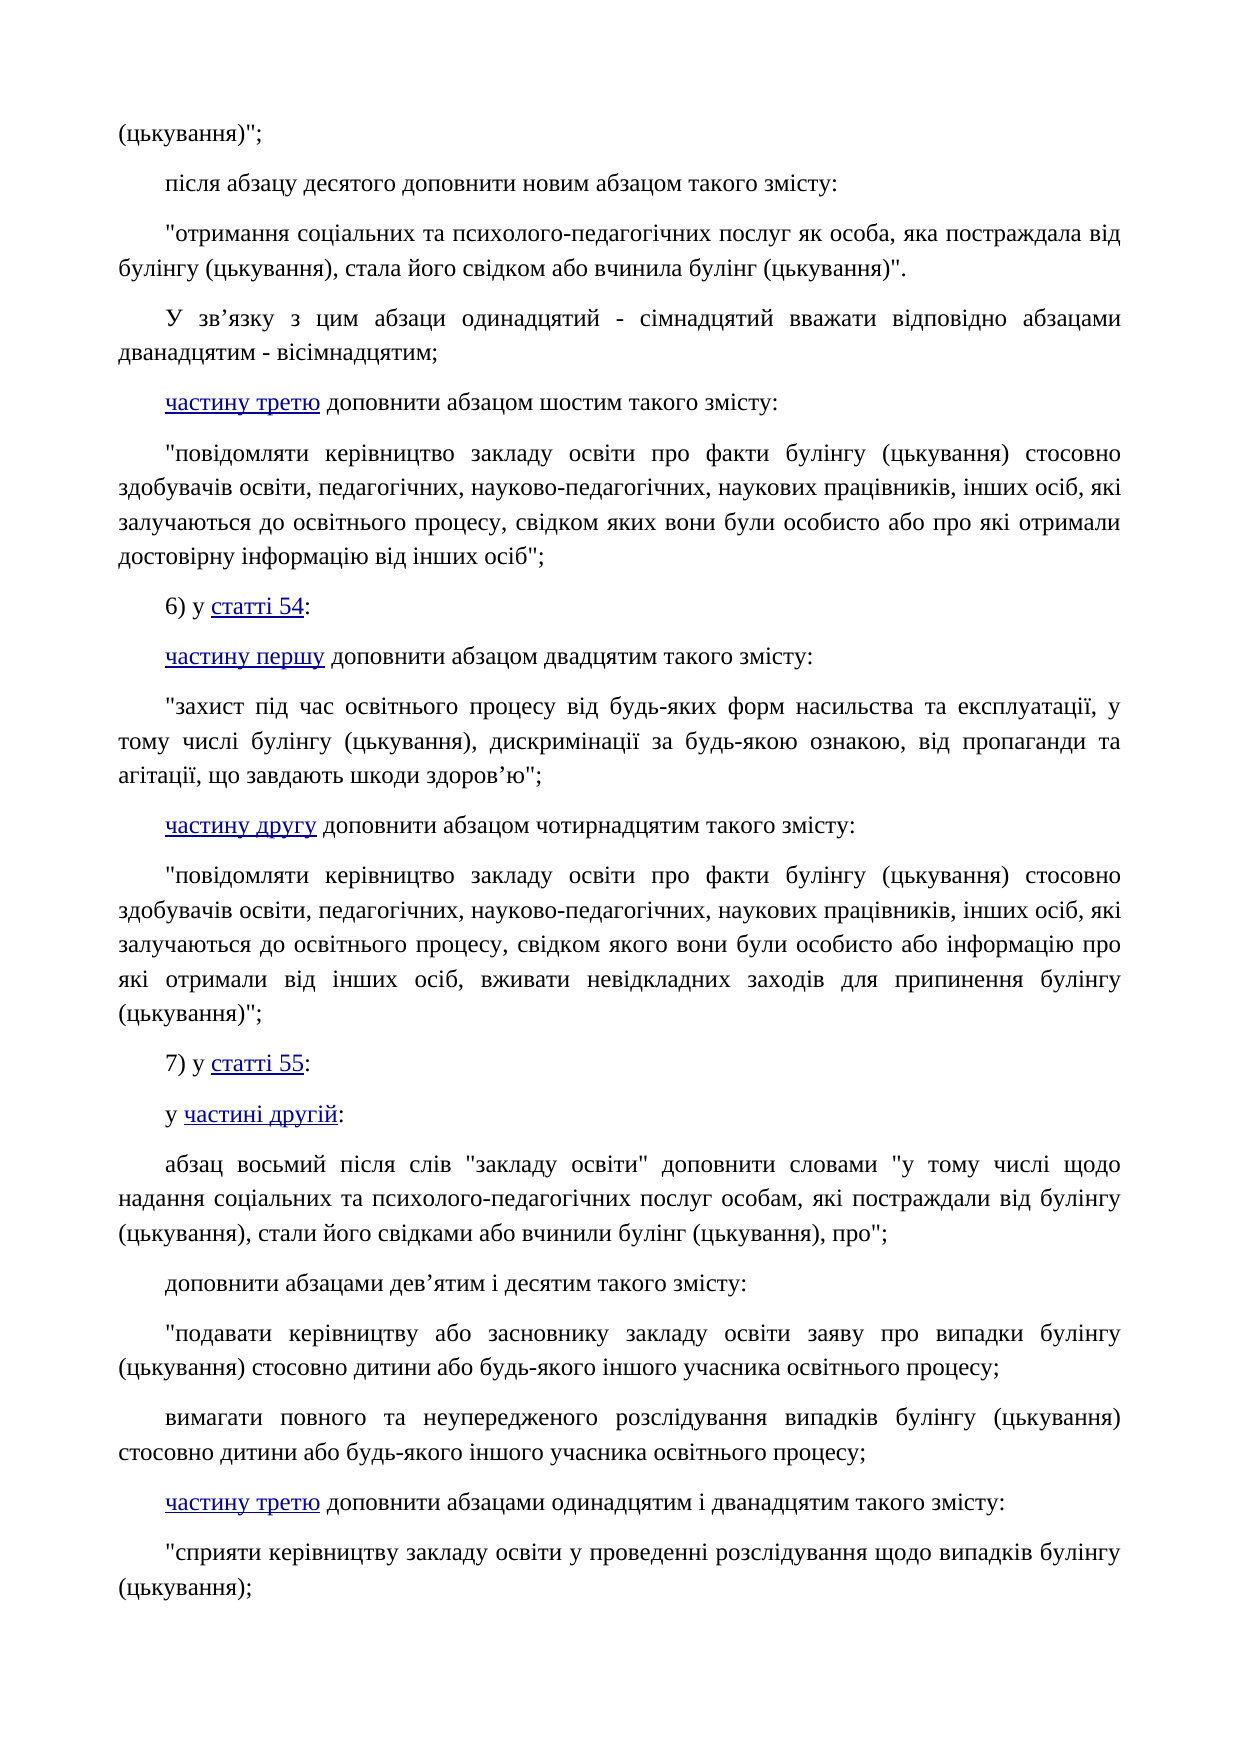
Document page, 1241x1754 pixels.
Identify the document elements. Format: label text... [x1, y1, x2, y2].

text (цькування)"; [118, 118, 1122, 147]
text У зв’язку з цим абзаци одинадцятий - сімнадцятий вважати відповідно абзацами дванадцятим - вісімнадцятим; [118, 303, 1122, 366]
text "подавати керівництву або засновнику закладу освіти заяву про випадки булінгу (цькування) стосовно дитини або будь-якого іншого учасника освітнього процесу; [118, 1318, 1122, 1381]
text "отримання соціальних та психолого-педагогічних послуг як особа, яка постраждала від булінгу (цькування), стала його свідком або вчинила булінг (цькування)". [118, 218, 1122, 282]
text частину першу доповнити абзацом двадцятим такого змісту: [118, 641, 1122, 670]
text після абзацу десятого доповнити новим абзацом такого змісту: [118, 168, 1122, 197]
text вимагати повного та неупередженого розслідування випадків булінгу (цькування) стосовно дитини або будь-якого іншого учасника освітнього процесу; [118, 1402, 1122, 1466]
text 6) у статті 54: [118, 591, 1122, 620]
text частину другу доповнити абзацом чотирнадцятим такого змісту: [118, 810, 1122, 839]
text 7) у статті 55: [118, 1048, 1122, 1077]
text "повідомляти керівництво закладу освіти про факти булінгу (цькування) стосовно здобувачів освіти, педагогічних, науково-педагогічних, наукових працівників, інших осіб, які залучаються до освітнього процесу, свідком якого вони були особисто або інформацію про які отримали від інших осіб, вживати невідкладних заходів для припинення булінгу (цькування)"; [118, 861, 1122, 1027]
text "захист під час освітнього процесу від будь-яких форм насильства та експлуатації, у тому числі булінгу (цькування), дискримінації за будь-якою ознакою, від пропаганди та агітації, що завдають шкоди здоров’ю"; [118, 691, 1122, 789]
text частину третю доповнити абзацом шостим такого змісту: [118, 387, 1122, 416]
text "повідомляти керівництво закладу освіти про факти булінгу (цькування) стосовно здобувачів освіти, педагогічних, науково-педагогічних, наукових працівників, інших осіб, які залучаються до освітнього процесу, свідком яких вони були особисто або про які отримали достовірну інформацію від інших осіб"; [118, 438, 1122, 570]
text абзац восьмий після слів "закладу освіти" доповнити словами "у тому числі щодо надання соціальних та психолого-педагогічних послуг особам, які постраждали від булінгу (цькування), стали його свідками або вчинили булінг (цькування), про"; [118, 1149, 1122, 1246]
text у частині другій: [118, 1099, 1122, 1127]
text "сприяти керівництву закладу освіти у проведенні розслідування щодо випадків булінгу (цькування); [118, 1537, 1122, 1600]
text доповнити абзацами дев’ятим і десятим такого змісту: [118, 1268, 1122, 1297]
text частину третю доповнити абзацами одинадцятим і дванадцятим такого змісту: [118, 1487, 1122, 1516]
